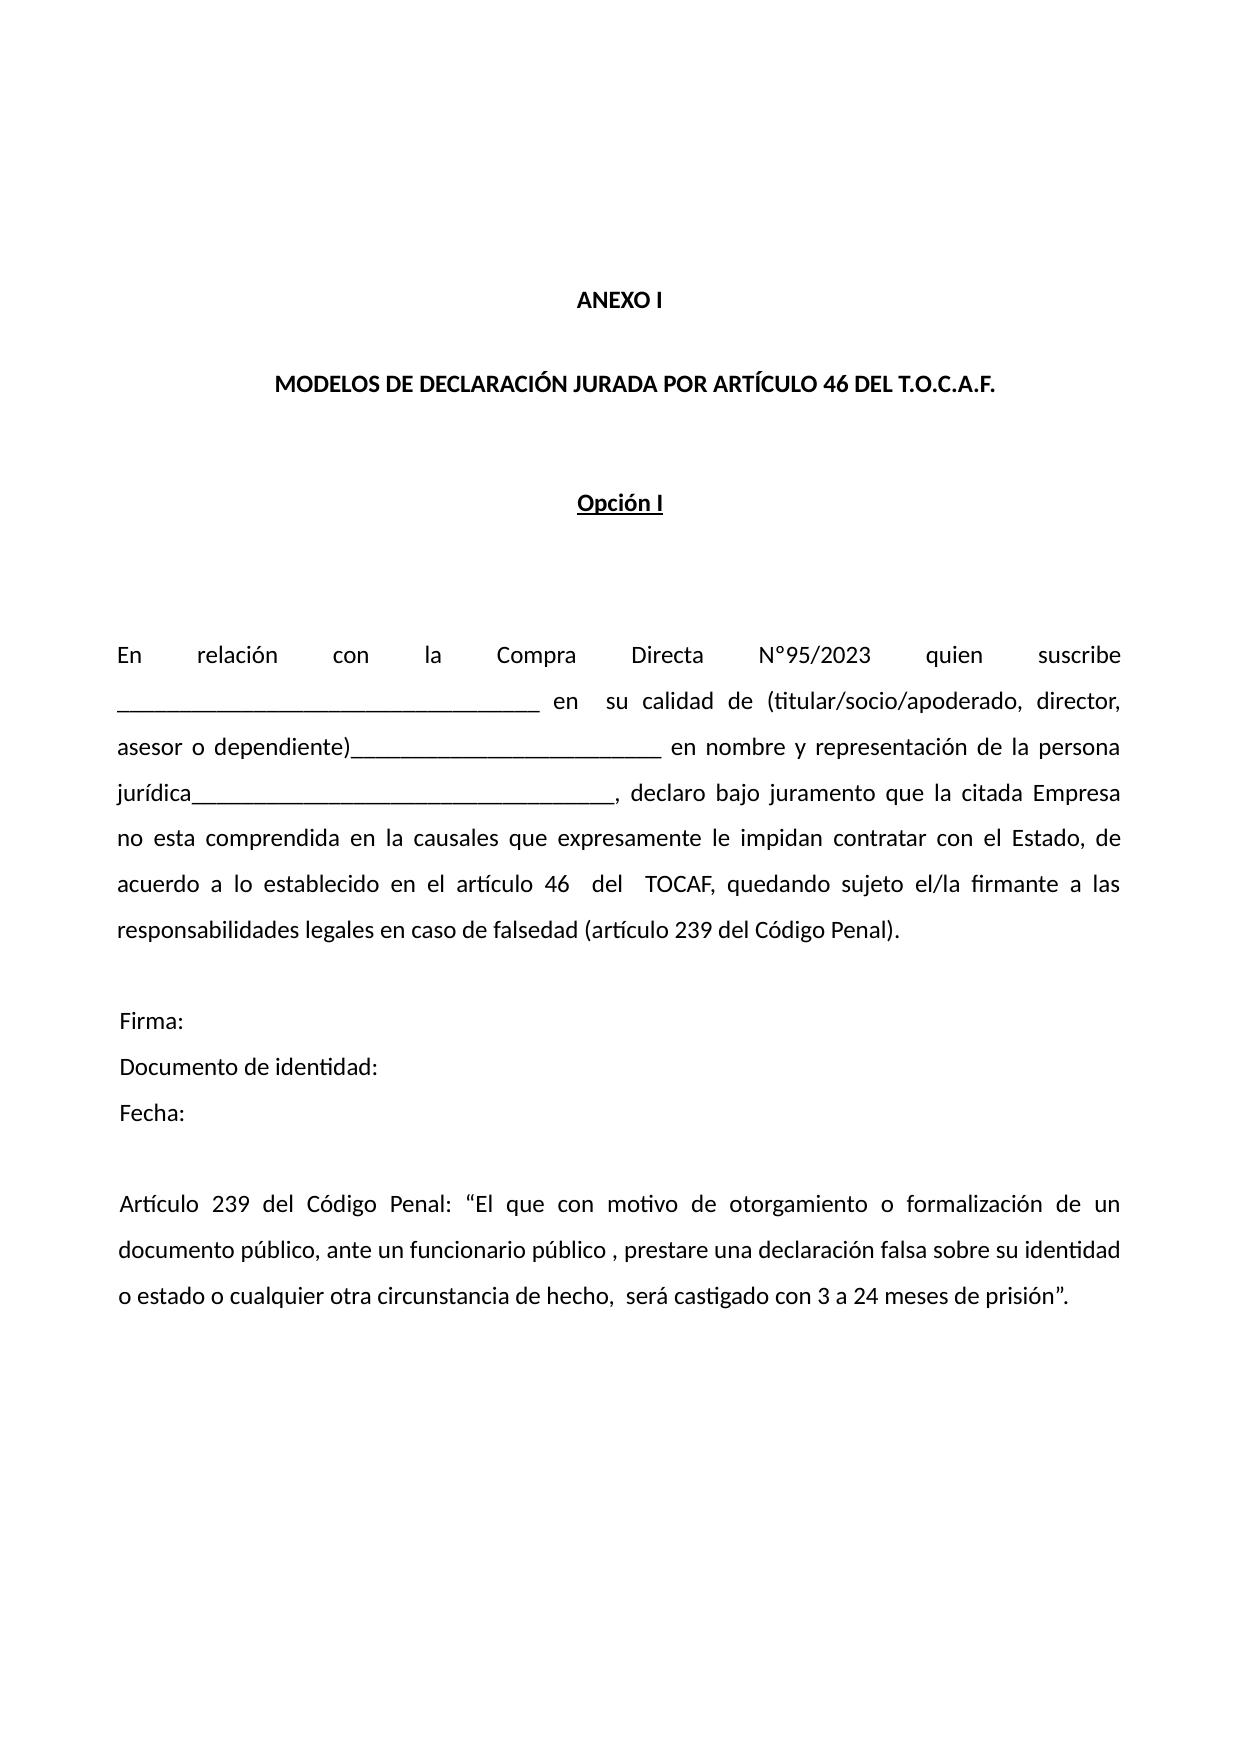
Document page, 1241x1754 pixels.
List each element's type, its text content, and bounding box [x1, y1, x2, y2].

subtitle ANEXO I [117, 284, 1122, 315]
text Artículo 239 del Código Penal: “El que con motivo de otorgamiento o formalización de un documento público, ante un funcionario público , prestare una declaración falsa sobre su identidad o estado o cualquier otra circunstancia de hecho, será castigado con 3 a 24 meses de prisión”. [118, 1188, 1122, 1310]
text Documento de identidad: [118, 1051, 1122, 1082]
text Opción I [118, 487, 1122, 518]
text Firma: [118, 1006, 1122, 1036]
text Fecha: [118, 1097, 1122, 1127]
subtitle MODELOS DE DECLARACIÓN JURADA POR ARTÍCULO 46 DEL T.O.C.A.F. [274, 368, 1122, 398]
text En relación con la Compra Directa Nº95/2023 quien suscribe __________________________________ en su calidad de (titular/socio/apoderado, director, asesor o dependiente)_________________________ en nombre y representación de la persona jurídica__________________________________, declaro bajo juramento que la citada Empresa no esta comprendida en la causales que expresamente le impidan contratar con el Estado, de acuerdo a lo establecido en el artículo 46 del TOCAF, quedando sujeto el/la firmante a las responsabilidades legales en caso de falsedad (artículo 239 del Código Penal). [117, 640, 1122, 944]
